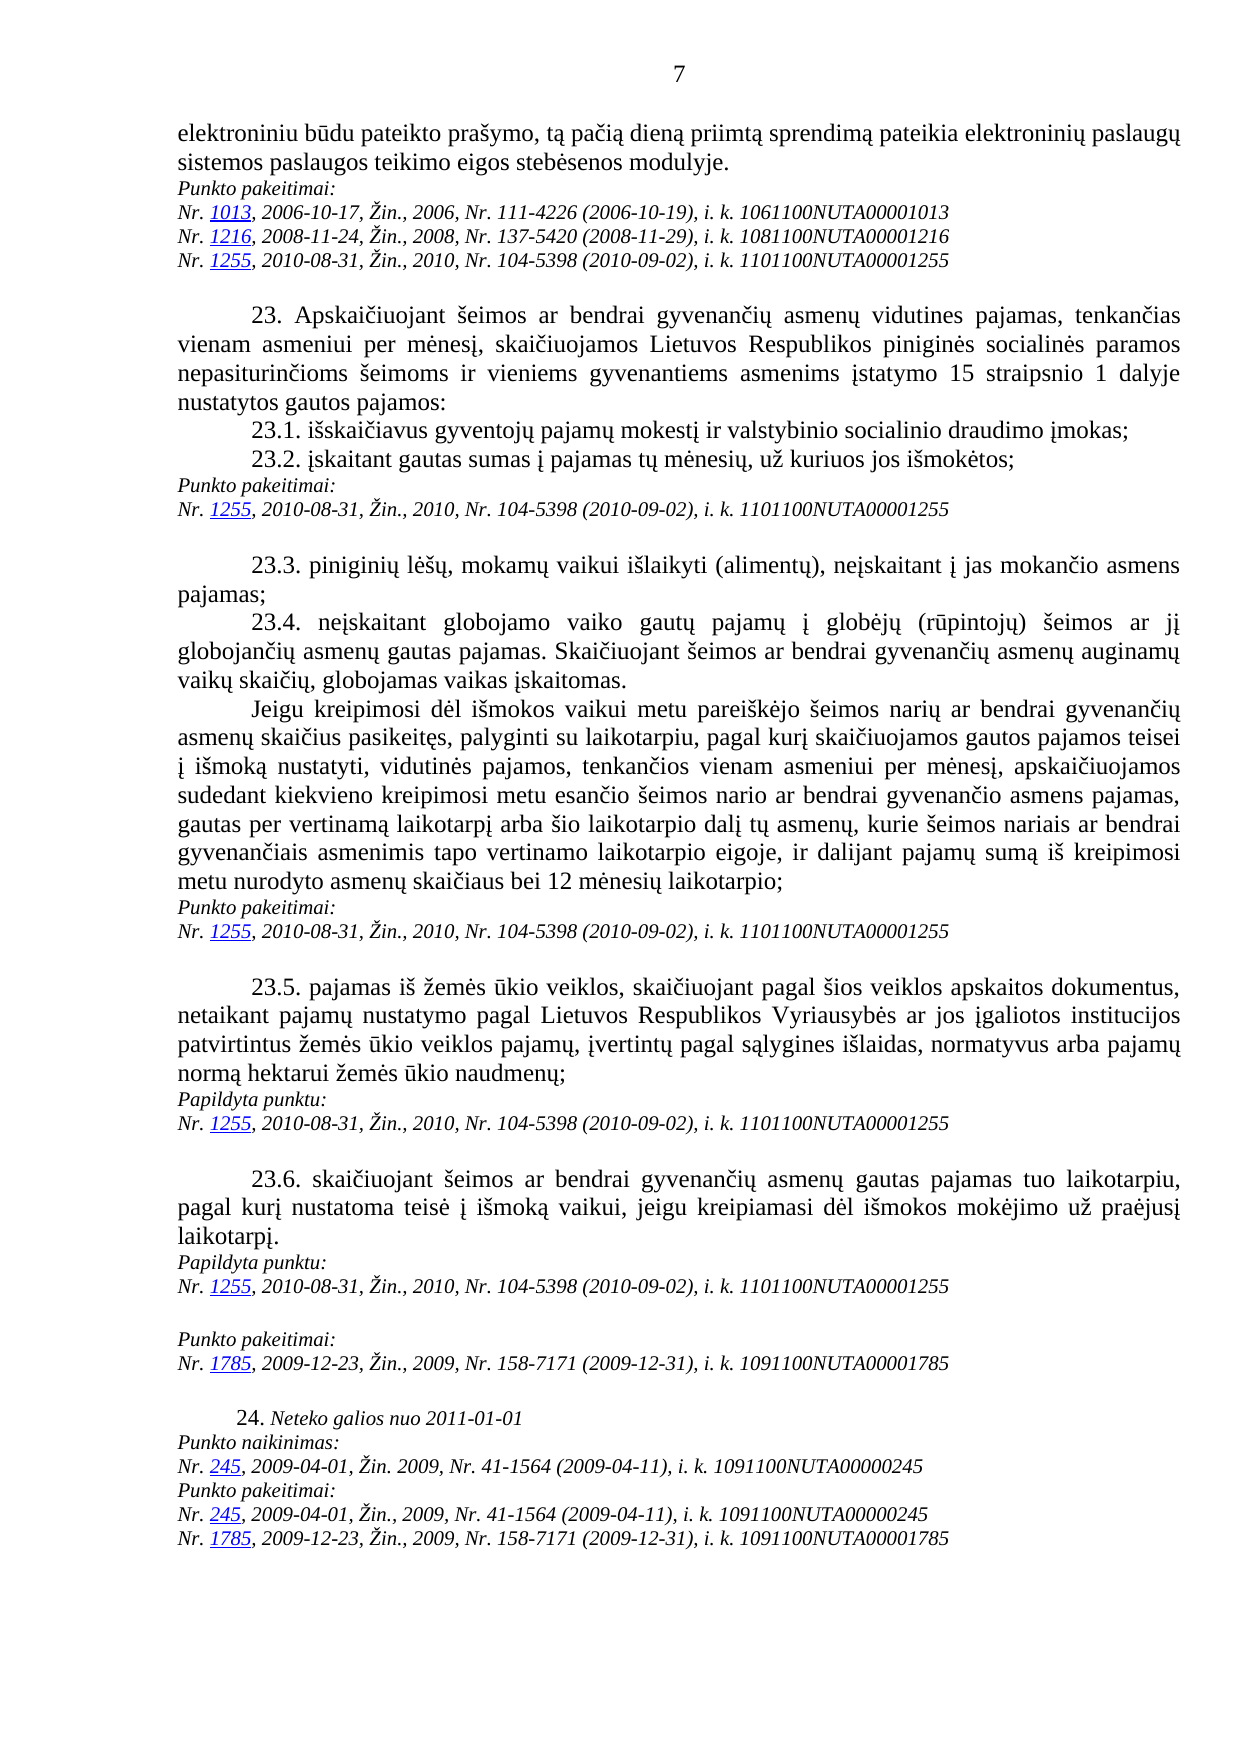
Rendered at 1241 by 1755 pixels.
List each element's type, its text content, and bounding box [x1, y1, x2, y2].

text Punkto naikinimas: [177, 1430, 1181, 1454]
text Punkto pakeitimai: [177, 176, 1181, 200]
text Papildyta punktu: [177, 1250, 1181, 1274]
text 23.4. neįskaitant globojamo vaiko gautų pajamų į globėjų (rūpintojų) šeimos ar jį globojančių asmenų gautas pajamas. Skaičiuojant šeimos ar bendrai gyvenančių asmenų auginamų vaikų skaičių, globojamas vaikas įskaitomas. [177, 607, 1181, 694]
text Punkto pakeitimai: [177, 1327, 1181, 1351]
text 23. Apskaičiuojant šeimos ar bendrai gyvenančių asmenų vidutines pajamas, tenkančias vienam asmeniui per mėnesį, skaičiuojamos Lietuvos Respublikos piniginės socialinės paramos nepasiturinčioms šeimoms ir vieniems gyvenantiems asmenims įstatymo 15 straipsnio 1 dalyje nustatytos gautos pajamos: [177, 301, 1181, 416]
text Nr. 1255, 2010-08-31, Žin., 2010, Nr. 104-5398 (2010-09-02), i. k. 1101100NUTA00001255 [177, 1111, 1181, 1135]
text Nr. 1255, 2010-08-31, Žin., 2010, Nr. 104-5398 (2010-09-02), i. k. 1101100NUTA00001255 [177, 919, 1181, 943]
text Punkto pakeitimai: [177, 1478, 1181, 1502]
text elektroniniu būdu pateikto prašymo, tą pačią dieną priimtą sprendimą pateikia elektroninių paslaugų sistemos paslaugos teikimo eigos stebėsenos modulyje. [177, 118, 1181, 176]
text Nr. 1216, 2008-11-24, Žin., 2008, Nr. 137-5420 (2008-11-29), i. k. 1081100NUTA00001216 [177, 224, 1181, 248]
text Nr. 1013, 2006-10-17, Žin., 2006, Nr. 111-4226 (2006-10-19), i. k. 1061100NUTA00001013 [177, 200, 1181, 224]
text Nr. 1255, 2010-08-31, Žin., 2010, Nr. 104-5398 (2010-09-02), i. k. 1101100NUTA00001255 [177, 1274, 1181, 1298]
text Nr. 1785, 2009-12-23, Žin., 2009, Nr. 158-7171 (2009-12-31), i. k. 1091100NUTA00001785 [177, 1526, 1181, 1550]
text Nr. 1785, 2009-12-23, Žin., 2009, Nr. 158-7171 (2009-12-31), i. k. 1091100NUTA00001785 [177, 1351, 1181, 1375]
text Nr. 1255, 2010-08-31, Žin., 2010, Nr. 104-5398 (2010-09-02), i. k. 1101100NUTA00001255 [177, 248, 1181, 272]
text Papildyta punktu: [177, 1087, 1181, 1111]
text Jeigu kreipimosi dėl išmokos vaikui metu pareiškėjo šeimos narių ar bendrai gyvenančių asmenų skaičius pasikeitęs, palyginti su laikotarpiu, pagal kurį skaičiuojamos gautos pajamos teisei į išmoką nustatyti, vidutinės pajamos, tenkančios vienam asmeniui per mėnesį, apskaičiuojamos sudedant kiekvieno kreipimosi metu esančio šeimos nario ar bendrai gyvenančio asmens pajamas, gautas per vertinamą laikotarpį arba šio laikotarpio dalį tų asmenų, kurie šeimos nariais ar bendrai gyvenančiais asmenimis tapo vertinamo laikotarpio eigoje, ir dalijant pajamų sumą iš kreipimosi metu nurodyto asmenų skaičiaus bei 12 mėnesių laikotarpio; [177, 694, 1181, 895]
text 23.3. piniginių lėšų, mokamų vaikui išlaikyti (alimentų), neįskaitant į jas mokančio asmens pajamas; [177, 550, 1181, 607]
text 23.6. skaičiuojant šeimos ar bendrai gyvenančių asmenų gautas pajamas tuo laikotarpiu, pagal kurį nustatoma teisė į išmoką vaikui, jeigu kreipiamasi dėl išmokos mokėjimo už praėjusį laikotarpį. [177, 1164, 1181, 1250]
text 23.5. pajamas iš žemės ūkio veiklos, skaičiuojant pagal šios veiklos apskaitos dokumentus, netaikant pajamų nustatymo pagal Lietuvos Respublikos Vyriausybės ar jos įgaliotos institucijos patvirtintus žemės ūkio veiklos pajamų, įvertintų pagal sąlygines išlaidas, normatyvus arba pajamų normą hektarui žemės ūkio naudmenų; [177, 972, 1181, 1087]
text Nr. 245, 2009-04-01, Žin. 2009, Nr. 41-1564 (2009-04-11), i. k. 1091100NUTA00000245 [177, 1454, 1181, 1478]
text 23.1. išskaičiavus gyventojų pajamų mokestį ir valstybinio socialinio draudimo įmokas; [177, 416, 1181, 444]
text Punkto pakeitimai: [177, 473, 1181, 497]
text Nr. 1255, 2010-08-31, Žin., 2010, Nr. 104-5398 (2010-09-02), i. k. 1101100NUTA00001255 [177, 497, 1181, 521]
text Punkto pakeitimai: [177, 895, 1181, 919]
text 24. Neteko galios nuo 2011-01-01 [177, 1404, 1181, 1430]
text Nr. 245, 2009-04-01, Žin., 2009, Nr. 41-1564 (2009-04-11), i. k. 1091100NUTA00000245 [177, 1502, 1181, 1526]
text 23.2. įskaitant gautas sumas į pajamas tų mėnesių, už kuriuos jos išmokėtos; [177, 444, 1181, 473]
